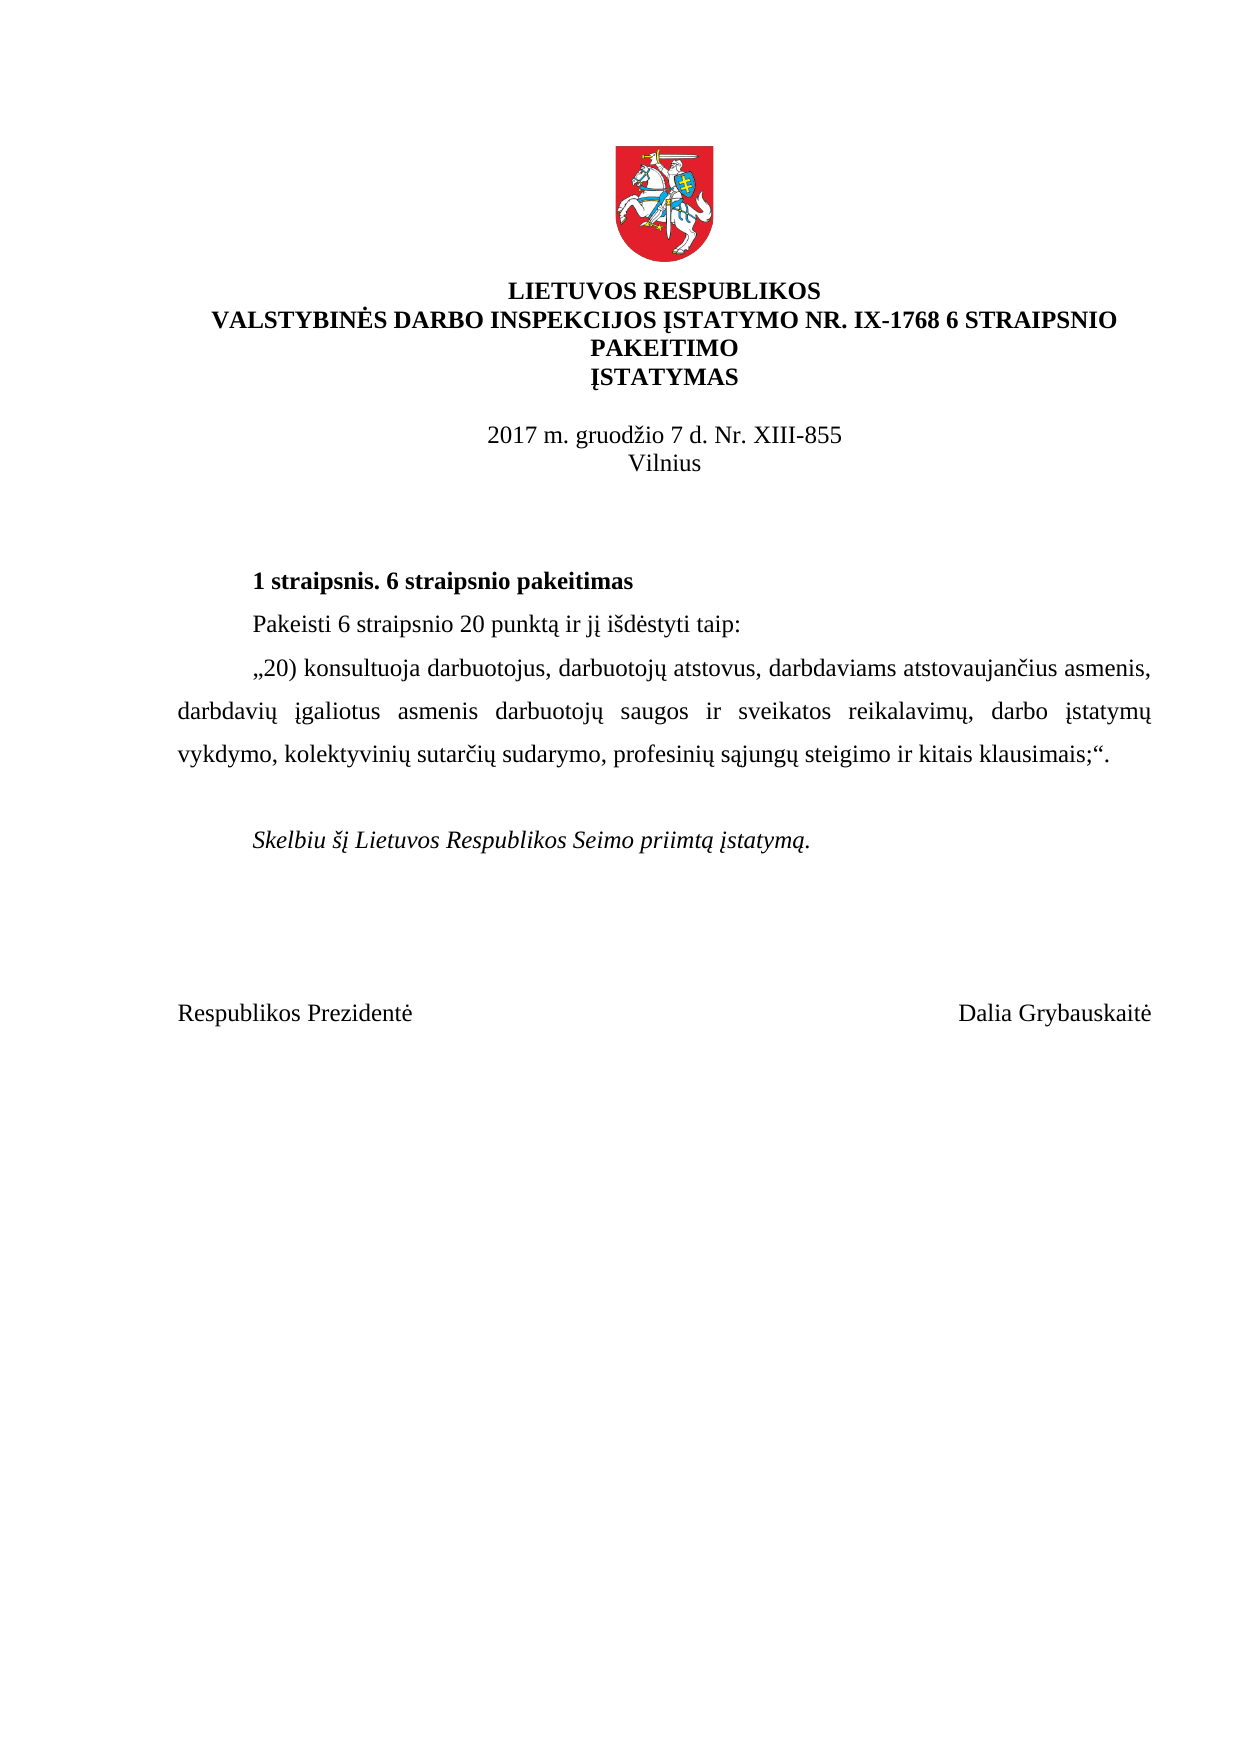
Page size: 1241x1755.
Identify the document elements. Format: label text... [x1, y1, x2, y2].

text LIETUVOS RESPUBLIKOS [177, 276, 1152, 305]
text VALSTYBINĖS DARBO INSPEKCIJOS ĮSTATYMO NR. IX-1768 6 STRAIPSNIO PAKEITIMO [177, 305, 1152, 362]
text Skelbiu šį Lietuvos Respublikos Seimo priimtą įstatymą. [177, 825, 1152, 854]
text ĮSTATYMAS [177, 362, 1152, 391]
text Respublikos Prezidentė Dalia Grybauskaitė [177, 998, 1152, 1026]
text 2017 m. gruodžio 7 d. Nr. XIII-855 [177, 420, 1152, 448]
text Vilnius [177, 448, 1152, 477]
text „20) konsultuoja darbuotojus, darbuotojų atstovus, darbdaviams atstovaujančius asmenis, darbdavių įgaliotus asmenis darbuotojų saugos ir sveikatos reikalavimų, darbo įstatymų vykdymo, kolektyvinių sutarčių sudarymo, profesinių sąjungų steigimo ir kitais klausimais;“. [177, 653, 1152, 768]
text Pakeisti 6 straipsnio 20 punktą ir jį išdėstyti taip: [177, 609, 1152, 638]
text 1 straipsnis. 6 straipsnio pakeitimas [177, 566, 1152, 595]
